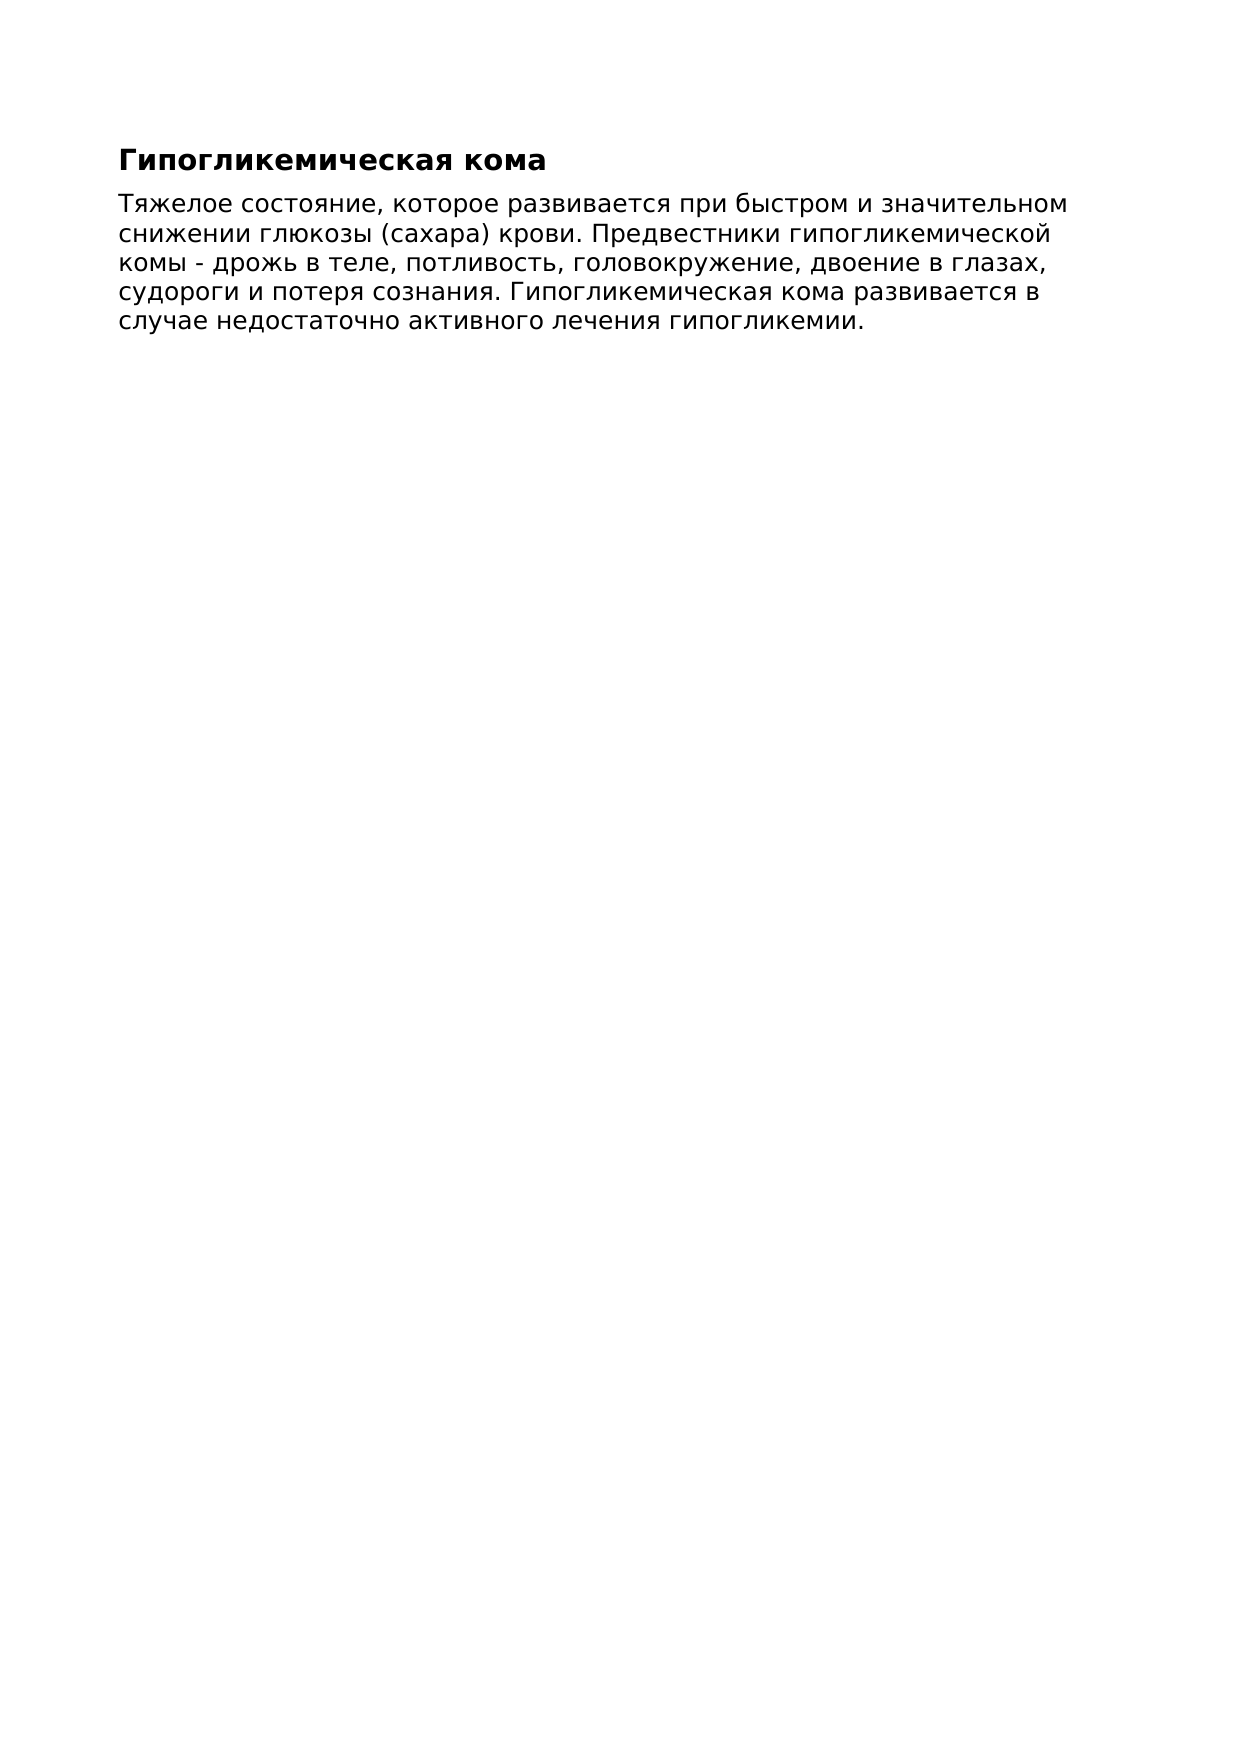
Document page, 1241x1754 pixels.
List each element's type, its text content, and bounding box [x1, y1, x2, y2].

text Тяжелое состояние, которое развивается при быстром и значительном снижении глюкозы (сахара) крови. Предвестники гипогликемической комы - дрожь в теле, потливость, головокружение, двоение в глазах, судороги и потеря сознания. Гипогликемическая кома развивается в случае недостаточно активного лечения гипогликемии. [118, 189, 1122, 335]
subtitle Гипогликемическая кома [118, 143, 1122, 177]
